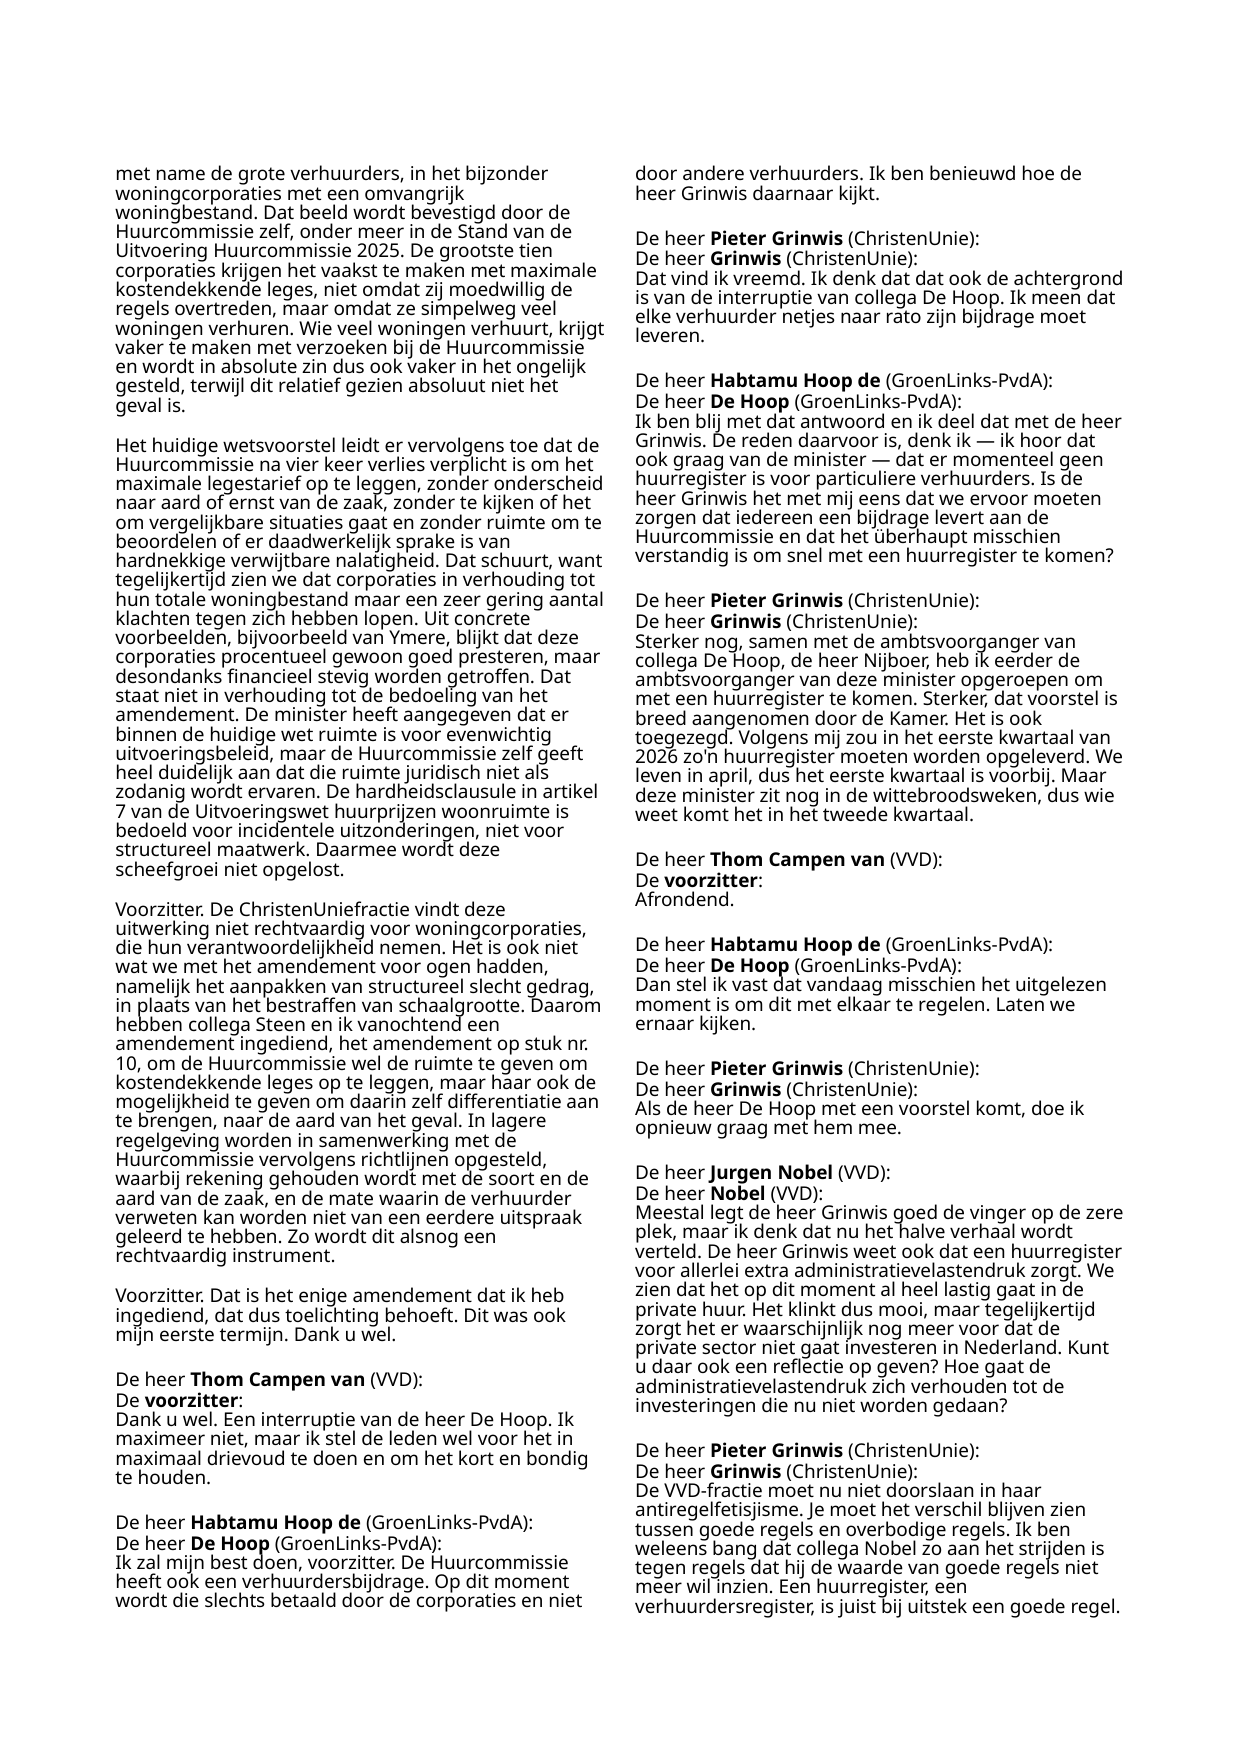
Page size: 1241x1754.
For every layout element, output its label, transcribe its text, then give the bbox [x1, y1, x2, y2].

text De heer Habtamu Hoop de (GroenLinks-PvdA): [115, 1509, 605, 1535]
text De voorzitter: [115, 1392, 605, 1411]
text Dan stel ik vast dat vandaag misschien het uitgelezen moment is om dit met elkaar te regelen. Laten we ernaar kijken. [635, 976, 1125, 1034]
text De heer De Hoop (GroenLinks-PvdA): [635, 957, 1125, 976]
text De heer Pieter Grinwis (ChristenUnie): [635, 588, 1125, 613]
text Ik ben blij met dat antwoord en ik deel dat met de heer Grinwis. De reden daarvoor is, denk ik — ik hoor dat ook graag van de minister — dat er momenteel geen huurregister is voor particuliere verhuurders. Is de heer Grinwis het met mij eens dat we ervoor moeten zorgen dat iedereen een bijdrage levert aan de Huurcommissie en dat het überhaupt misschien verstandig is om snel met een huurregister te komen? [635, 413, 1125, 567]
text Ik zal mijn best doen, voorzitter. De Huurcommissie heeft ook een verhuurdersbijdrage. Op dit moment wordt die slechts betaald door de corporaties en niet [115, 1554, 605, 1612]
text De heer Habtamu Hoop de (GroenLinks-PvdA): [635, 931, 1125, 957]
text De heer Grinwis (ChristenUnie): [635, 1081, 1125, 1100]
text Voorzitter. De ChristenUniefractie vindt deze uitwerking niet rechtvaardig voor woningcorporaties, die hun verantwoordelijkheid nemen. Het is ook niet wat we met het amendement voor ogen hadden, namelijk het aanpakken van structureel slecht gedrag, in plaats van het bestraffen van schaalgrootte. Daarom hebben collega Steen en ik vanochtend een amendement ingediend, het amendement op stuk nr. 10, om de Huurcommissie wel de ruimte te geven om kostendekkende leges op te leggen, maar haar ook de mogelijkheid te geven om daarin zelf differentiatie aan te brengen, naar de aard van het geval. In lagere regelgeving worden in samenwerking met de Huurcommissie vervolgens richtlijnen opgesteld, waarbij rekening gehouden wordt met de soort en de aard van de zaak, en de mate waarin de verhuurder verweten kan worden niet van een eerdere uitspraak geleerd te hebben. Zo wordt dit alsnog een rechtvaardig instrument. [115, 901, 605, 1267]
text De heer Nobel (VVD): [635, 1185, 1125, 1204]
text De heer Grinwis (ChristenUnie): [635, 1463, 1125, 1482]
text De heer Grinwis (ChristenUnie): [635, 250, 1125, 270]
text De heer Pieter Grinwis (ChristenUnie): [635, 225, 1125, 250]
text Dat vind ik vreemd. Ik denk dat dat ook de achtergrond is van de interruptie van collega De Hoop. Ik meen dat elke verhuurder netjes naar rato zijn bijdrage moet leveren. [635, 270, 1125, 347]
text De heer Thom Campen van (VVD): [635, 846, 1125, 872]
text De heer Grinwis (ChristenUnie): [635, 613, 1125, 633]
text De heer Thom Campen van (VVD): [115, 1366, 605, 1392]
text Voorzitter. Dat is het enige amendement dat ik heb ingediend, dat dus toelichting behoeft. Dit was ook mijn eerste termijn. Dank u wel. [115, 1287, 605, 1345]
text Het huidige wetsvoorstel leidt er vervolgens toe dat de Huurcommissie na vier keer verlies verplicht is om het maximale legestarief op te leggen, zonder onderscheid naar aard of ernst van de zaak, zonder te kijken of het om vergelijkbare situaties gaat en zonder ruimte om te beoordelen of er daadwerkelijk sprake is van hardnekkige verwijtbare nalatigheid. Dat schuurt, want tegelijkertijd zien we dat corporaties in verhouding tot hun totale woningbestand maar een zeer gering aantal klachten tegen zich hebben lopen. Uit concrete voorbeelden, bijvoorbeeld van Ymere, blijkt dat deze corporaties procentueel gewoon goed presteren, maar desondanks financieel stevig worden getroffen. Dat staat niet in verhouding tot de bedoeling van het amendement. De minister heeft aangegeven dat er binnen de huidige wet ruimte is voor evenwichtig uitvoeringsbeleid, maar de Huurcommissie zelf geeft heel duidelijk aan dat die ruimte juridisch niet als zodanig wordt ervaren. De hardheidsclausule in artikel 7 van de Uitvoeringswet huurprijzen woonruimte is bedoeld voor incidentele uitzonderingen, niet voor structureel maatwerk. Daarmee wordt deze scheefgroei niet opgelost. [115, 437, 605, 880]
text Meestal legt de heer Grinwis goed de vinger op de zere plek, maar ik denk dat nu het halve verhaal wordt verteld. De heer Grinwis weet ook dat een huurregister voor allerlei extra administratievelastendruk zorgt. We zien dat het op dit moment al heel lastig gaat in de private huur. Het klinkt dus mooi, maar tegelijkertijd zorgt het er waarschijnlijk nog meer voor dat de private sector niet gaat investeren in Nederland. Kunt u daar ook een reflectie op geven? Hoe gaat de administratievelastendruk zich verhouden tot de investeringen die nu niet worden gedaan? [635, 1204, 1125, 1416]
text De heer De Hoop (GroenLinks-PvdA): [115, 1535, 605, 1554]
text De heer Habtamu Hoop de (GroenLinks-PvdA): [635, 368, 1125, 393]
text De voorzitter: [635, 872, 1125, 891]
text De heer Pieter Grinwis (ChristenUnie): [635, 1437, 1125, 1463]
text Afrondend. [635, 891, 1125, 910]
text door andere verhuurders. Ik ben benieuwd hoe de heer Grinwis daarnaar kijkt. [635, 165, 1125, 204]
text Als de heer De Hoop met een voorstel komt, doe ik opnieuw graag met hem mee. [635, 1100, 1125, 1138]
text De VVD-fractie moet nu niet doorslaan in haar antiregelfetisjisme. Je moet het verschil blijven zien tussen goede regels en overbodige regels. Ik ben weleens bang dat collega Nobel zo aan het strijden is tegen regels dat hij de waarde van goede regels niet meer wil inzien. Een huurregister, een verhuurdersregister, is juist bij uitstek een goede regel. [635, 1482, 1125, 1617]
text De heer De Hoop (GroenLinks-PvdA): [635, 393, 1125, 413]
text met name de grote verhuurders, in het bijzonder woningcorporaties met een omvangrijk woningbestand. Dat beeld wordt bevestigd door de Huurcommissie zelf, onder meer in de Stand van de Uitvoering Huurcommissie 2025. De grootste tien corporaties krijgen het vaakst te maken met maximale kostendekkende leges, niet omdat zij moedwillig de regels overtreden, maar omdat ze simpelweg veel woningen verhuren. Wie veel woningen verhuurt, krijgt vaker te maken met verzoeken bij de Huurcommissie en wordt in absolute zin dus ook vaker in het ongelijk gesteld, terwijl dit relatief gezien absoluut niet het geval is. [115, 165, 605, 416]
text De heer Jurgen Nobel (VVD): [635, 1159, 1125, 1185]
text Dank u wel. Een interruptie van de heer De Hoop. Ik maximeer niet, maar ik stel de leden wel voor het in maximaal drievoud te doen en om het kort en bondig te houden. [115, 1411, 605, 1488]
text Sterker nog, samen met de ambtsvoorganger van collega De Hoop, de heer Nijboer, heb ik eerder de ambtsvoorganger van deze minister opgeroepen om met een huurregister te komen. Sterker, dat voorstel is breed aangenomen door de Kamer. Het is ook toegezegd. Volgens mij zou in het eerste kwartaal van 2026 zo'n huurregister moeten worden opgeleverd. We leven in april, dus het eerste kwartaal is voorbij. Maar deze minister zit nog in de wittebroodsweken, dus wie weet komt het in het tweede kwartaal. [635, 633, 1125, 825]
text De heer Pieter Grinwis (ChristenUnie): [635, 1055, 1125, 1081]
